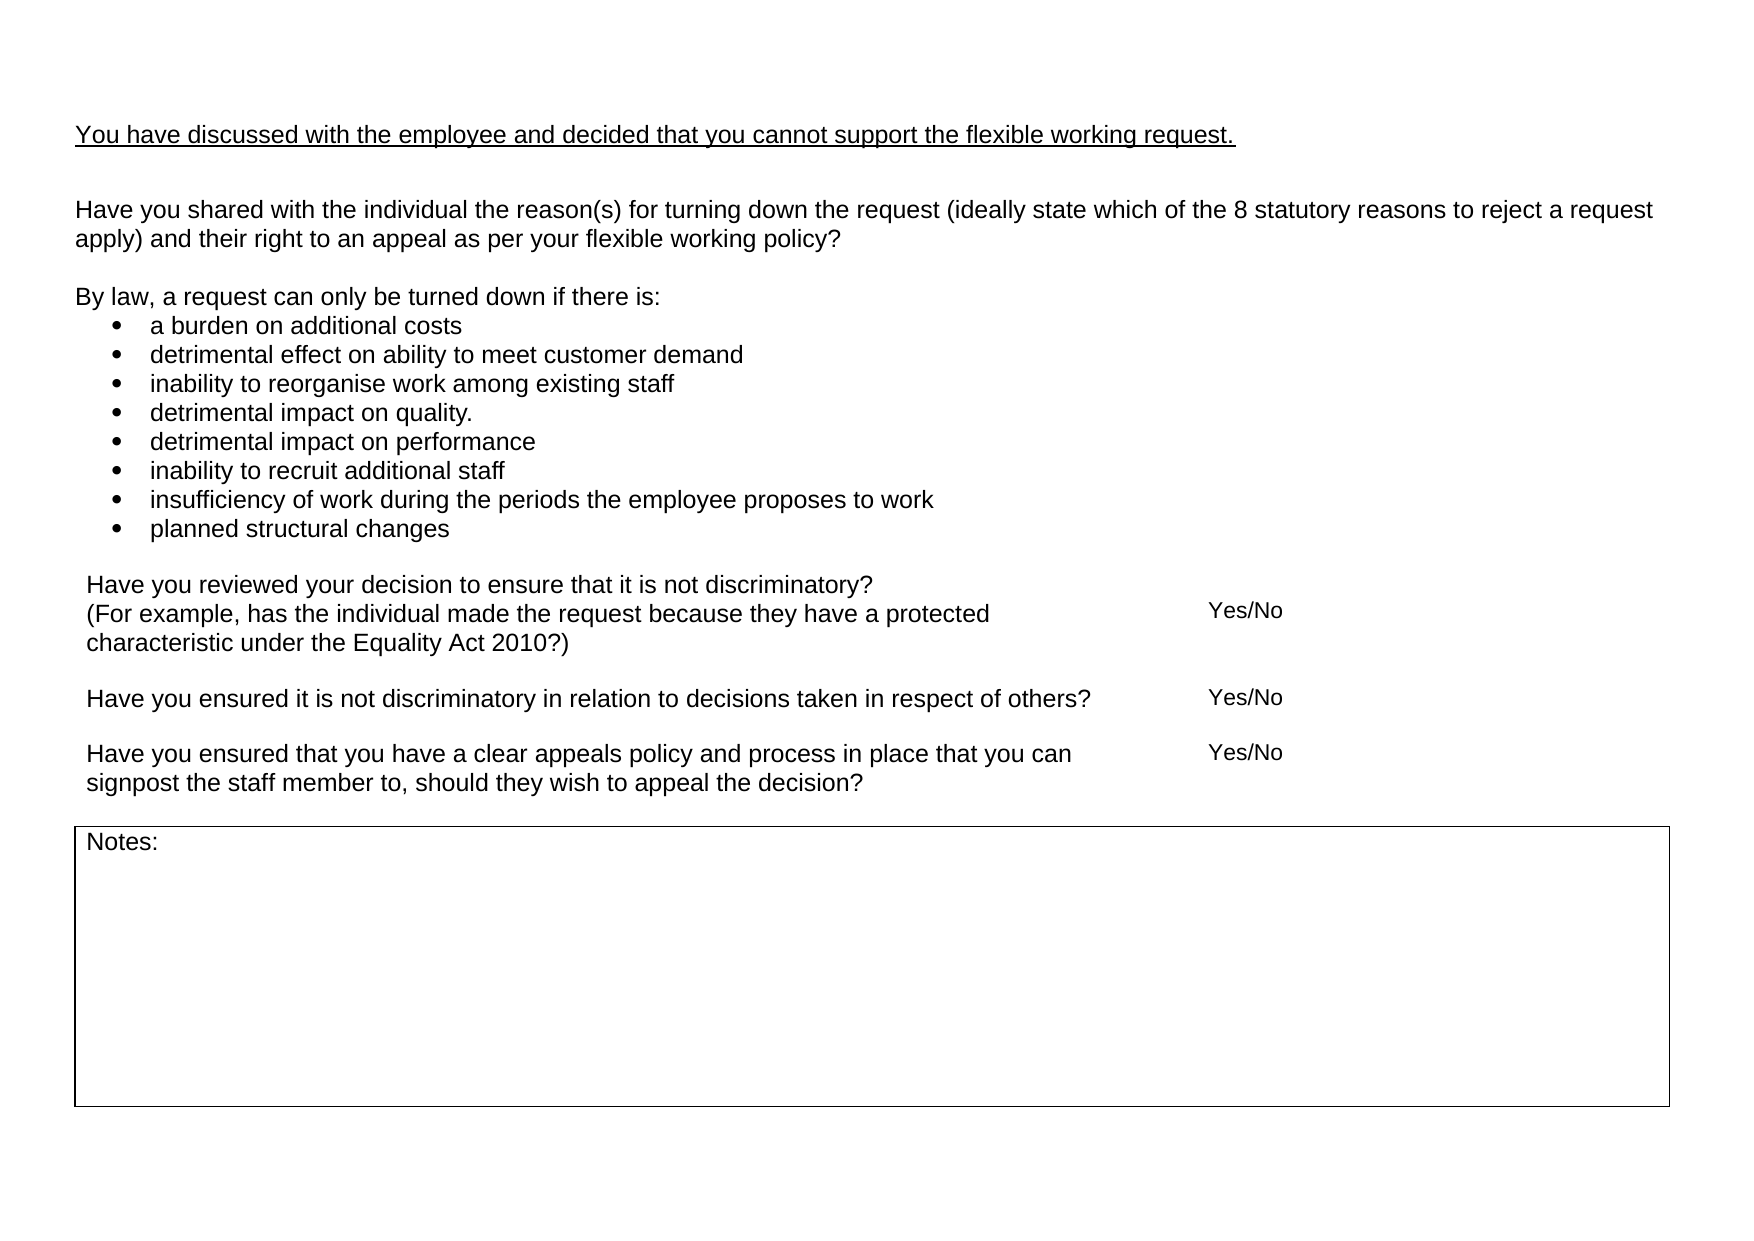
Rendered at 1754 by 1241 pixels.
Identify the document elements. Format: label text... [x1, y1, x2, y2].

list detrimental impact on performance [112, 427, 1679, 456]
table_header Have you reviewed your decision to ensure that it is not discriminatory? (For example, has the individual made the request because they have a protected characteristic under the Equality Act 2010?) [75, 570, 1197, 657]
list a burden on additional costs [112, 311, 1679, 340]
list inability to recruit additional staff [112, 456, 1679, 485]
list planned structural changes [112, 514, 1679, 543]
text You have discussed with the employee and decided that you cannot support the flexible working request. [75, 120, 1679, 149]
list detrimental impact on quality. [112, 398, 1679, 427]
table_cell Yes/No [1197, 657, 1678, 739]
table_header Notes: [76, 827, 1669, 1106]
table_cell Have you ensured that you have a clear appeals policy and process in place that you can signpost the staff member to, should they wish to appeal the decision? [75, 739, 1197, 797]
table_cell Yes/No [1197, 739, 1678, 797]
text Have you shared with the individual the reason(s) for turning down the request (ideally state which of the 8 statutory reasons to reject a request apply) and their right to an appeal as per your flexible working policy? [75, 195, 1679, 253]
table_header Yes/No [1197, 570, 1678, 657]
list inability to reorganise work among existing staff [112, 369, 1679, 398]
text By law, a request can only be turned down if there is: [75, 282, 1679, 311]
table_cell Have you ensured it is not discriminatory in relation to decisions taken in respect of others? [75, 657, 1197, 739]
list detrimental effect on ability to meet customer demand [112, 340, 1679, 369]
list insufficiency of work during the periods the employee proposes to work [112, 485, 1679, 514]
